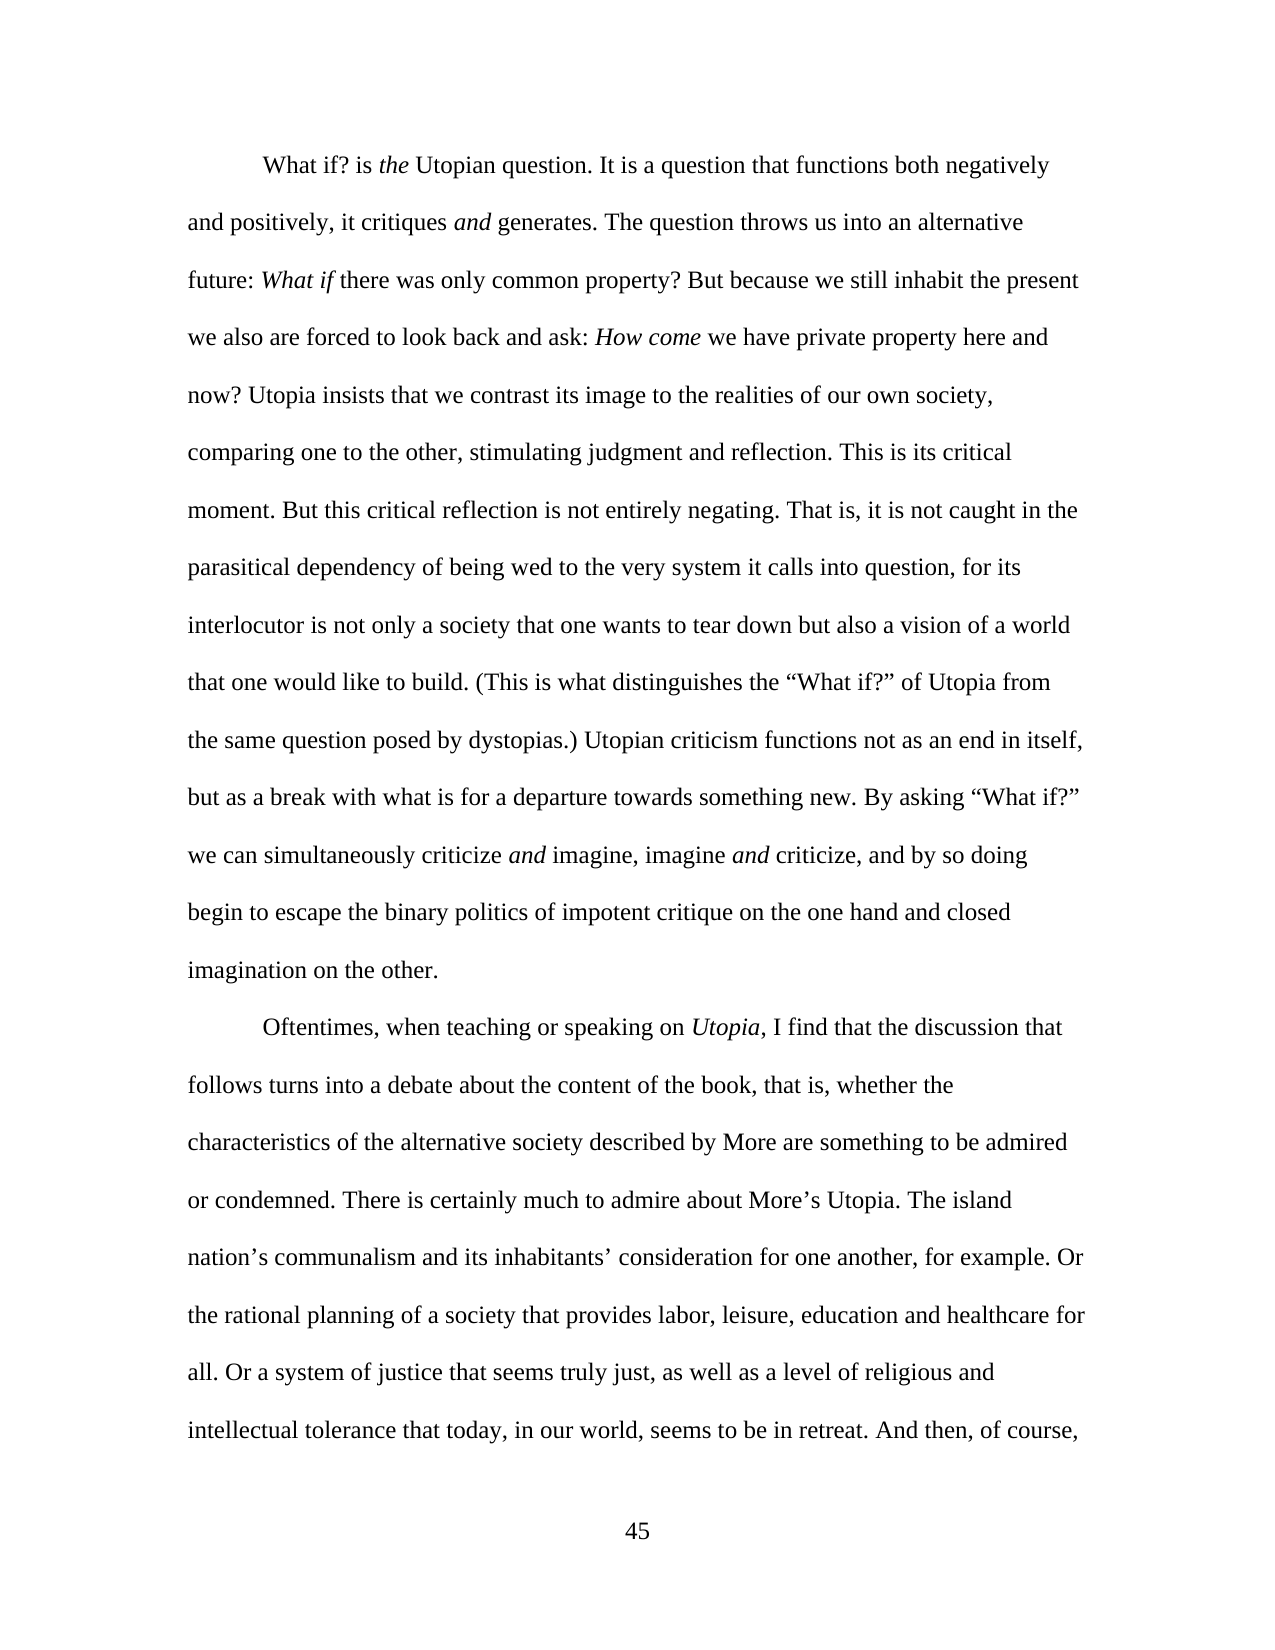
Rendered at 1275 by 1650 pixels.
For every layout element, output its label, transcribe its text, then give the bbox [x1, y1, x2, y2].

text What if? is the Utopian question. It is a question that functions both negatively and positively, it critiques and generates. The question throws us into an alternative future: What if there was only common property? But because we still inhabit the present we also are forced to look back and ask: How come we have private property here and now? Utopia insists that we contrast its image to the realities of our own society, comparing one to the other, stimulating judgment and reflection. This is its critical moment. But this critical reflection is not entirely negating. That is, it is not caught in the parasitical dependency of being wed to the very system it calls into question, for its interlocutor is not only a society that one wants to tear down but also a vision of a world that one would like to build. (This is what distinguishes the “What if?” of Utopia from the same question posed by dystopias.) Utopian criticism functions not as an end in itself, but as a break with what is for a departure towards something new. By asking “What if?” we can simultaneously criticize and imagine, imagine and criticize, and by so doing begin to escape the binary politics of impotent critique on the one hand and closed imagination on the other. [187, 150, 1087, 984]
text Oftentimes, when teaching or speaking on Utopia, I find that the discussion that follows turns into a debate about the content of the book, that is, whether the characteristics of the alternative society described by More are something to be admired or condemned. There is certainly much to admire about More’s Utopia. The island nation’s communalism and its inhabitants’ consideration for one another, for example. Or the rational planning of a society that provides labor, leisure, education and healthcare for all. Or a system of justice that seems truly just, as well as a level of religious and intellectual tolerance that today, in our world, seems to be in retreat. And then, of course, [187, 1012, 1087, 1444]
